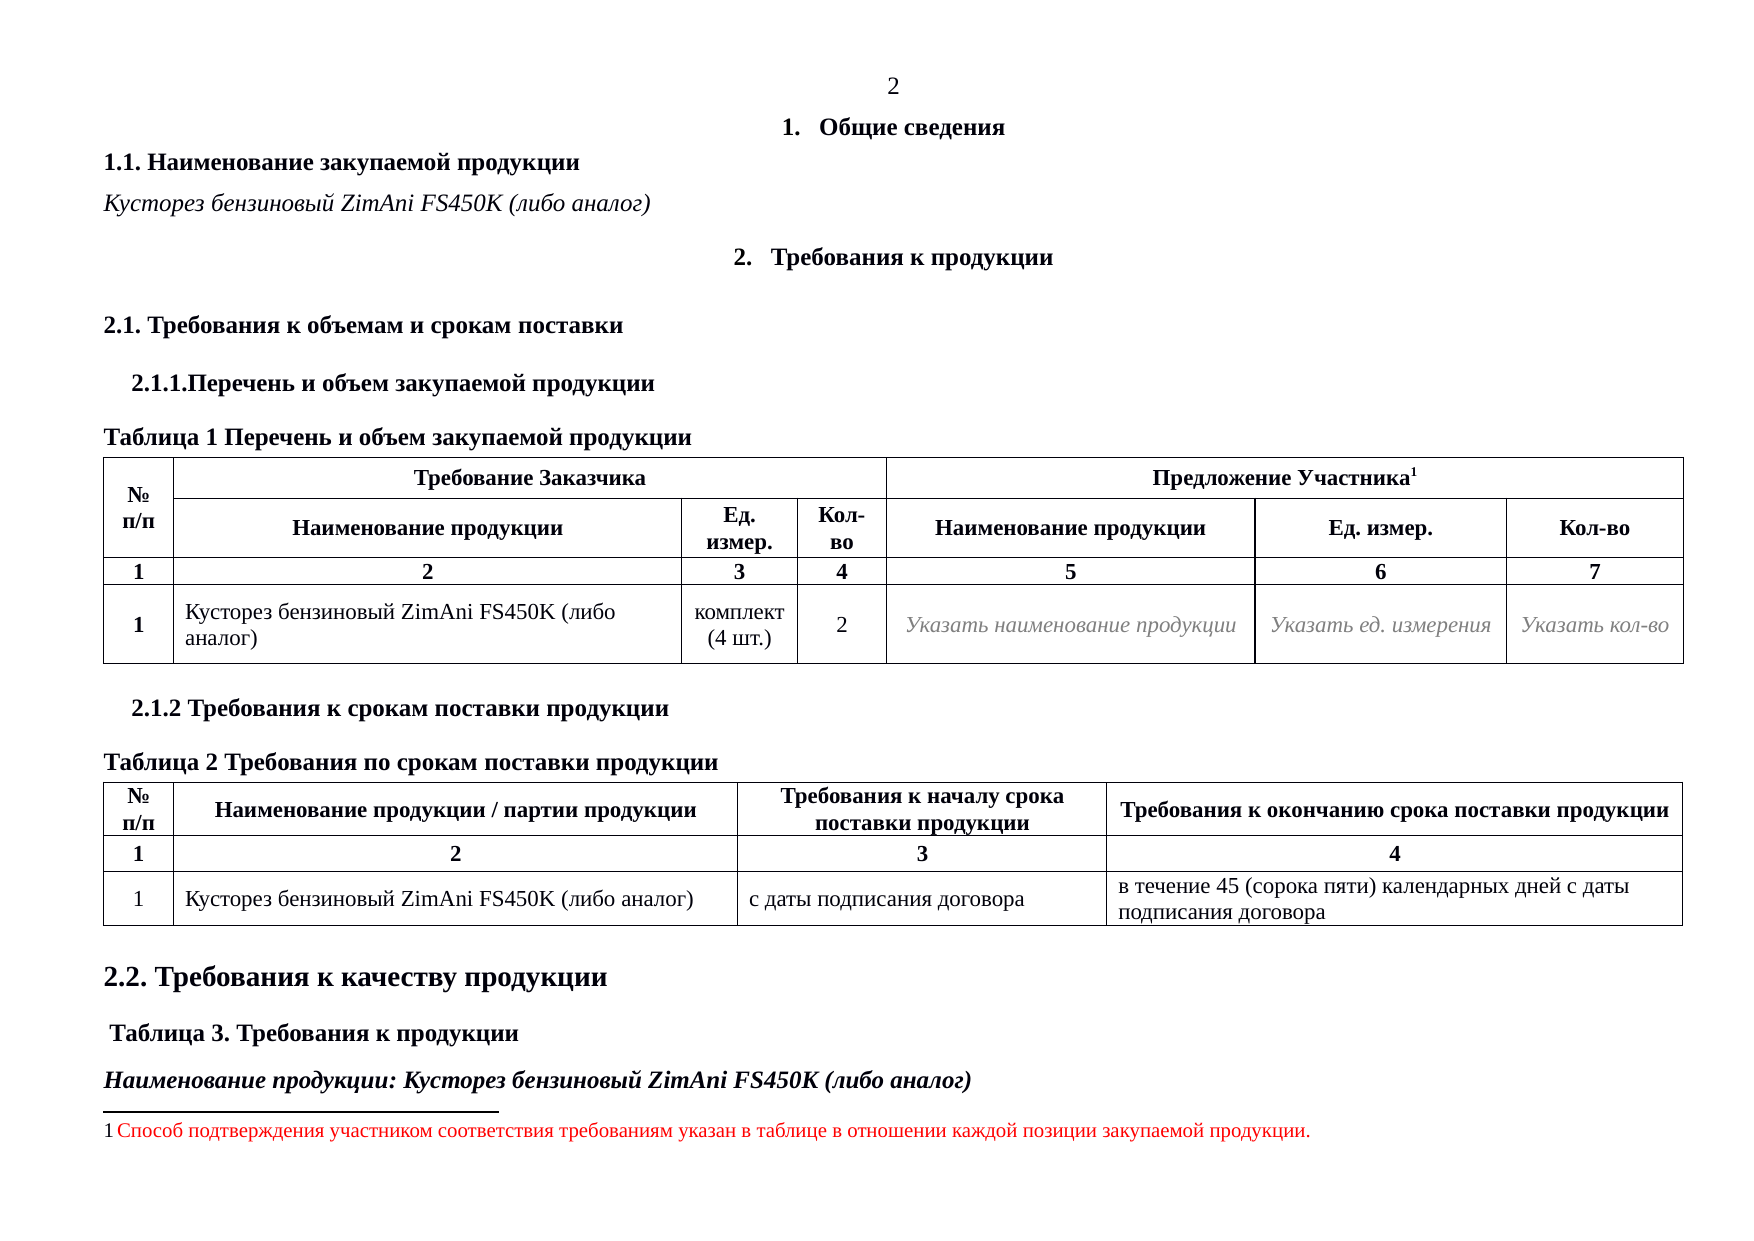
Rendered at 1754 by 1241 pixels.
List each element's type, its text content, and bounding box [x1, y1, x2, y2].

table_cell Ед. измер. [682, 499, 797, 557]
table_cell 2 [174, 836, 737, 871]
table_cell с даты подписания договора [738, 872, 1106, 925]
table_cell Наименование продукции [174, 499, 681, 557]
table_cell 2 [798, 585, 886, 663]
text 1.1. Наименование закупаемой продукции [103, 147, 1683, 176]
table_cell 1 [104, 836, 173, 871]
table_cell 4 [798, 558, 886, 584]
text Кусторез бензиновый ZimAni FS450K (либо аналог) [103, 188, 1683, 217]
table_header Наименование продукции / партии продукции [174, 783, 737, 835]
table_cell Кусторез бензиновый ZimAni FS450K (либо аналог) [174, 872, 737, 925]
table_cell Ед. измер. [1256, 499, 1506, 557]
text 2.1.2 Требования к срокам поставки продукции [103, 693, 1683, 722]
table_cell 1 [104, 872, 173, 925]
subtitle Общие сведения [103, 112, 1683, 141]
table_cell Указать ед. измерения [1256, 585, 1506, 663]
subtitle Требования к продукции [103, 242, 1683, 271]
table_cell Кол-во [798, 499, 886, 557]
table_cell 3 [682, 558, 797, 584]
text 2.2. Требования к качеству продукции [103, 959, 1683, 993]
table_cell 1 [104, 585, 173, 663]
table_cell Наименование продукции [887, 499, 1254, 557]
table_header Требование Заказчика [174, 458, 886, 497]
table_cell Указать наименование продукции [887, 585, 1254, 663]
table_cell 7 [1507, 558, 1683, 584]
table_cell 2 [174, 558, 681, 584]
table_cell 4 [1107, 836, 1682, 871]
table_cell 6 [1256, 558, 1506, 584]
table_header Предложение Участника [887, 458, 1683, 497]
table_cell в течение 45 (сорока пяти) календарных дней с даты подписания договора [1107, 872, 1682, 925]
subtitle Таблица 3. Требования к продукции [103, 1018, 1683, 1047]
table_cell 3 [738, 836, 1106, 871]
text 2.1.1.Перечень и объем закупаемой продукции [103, 368, 1683, 397]
table_header Требования к окончанию срока поставки продукции [1107, 783, 1682, 835]
table_cell комплект (4 шт.) [682, 585, 797, 663]
subtitle Таблица 1 Перечень и объем закупаемой продукции [103, 422, 1683, 451]
text Наименование продукции: Кусторез бензиновый ZimAni FS450K (либо аналог) [103, 1065, 1683, 1094]
table_cell Кол-во [1507, 499, 1683, 557]
text 2.1. Требования к объемам и срокам поставки [103, 311, 1683, 339]
subtitle Таблица 2 Требования по срокам поставки продукции [103, 747, 1683, 775]
table_cell Кусторез бензиновый ZimAni FS450K (либо аналог) [174, 585, 681, 663]
table_cell Указать кол-во [1507, 585, 1683, 663]
table_cell 5 [887, 558, 1254, 584]
table_header Требования к началу срока поставки продукции [738, 783, 1106, 835]
table_cell 1 [104, 558, 173, 584]
table_header № п/п [104, 783, 173, 835]
table_header № п/п [104, 458, 173, 557]
